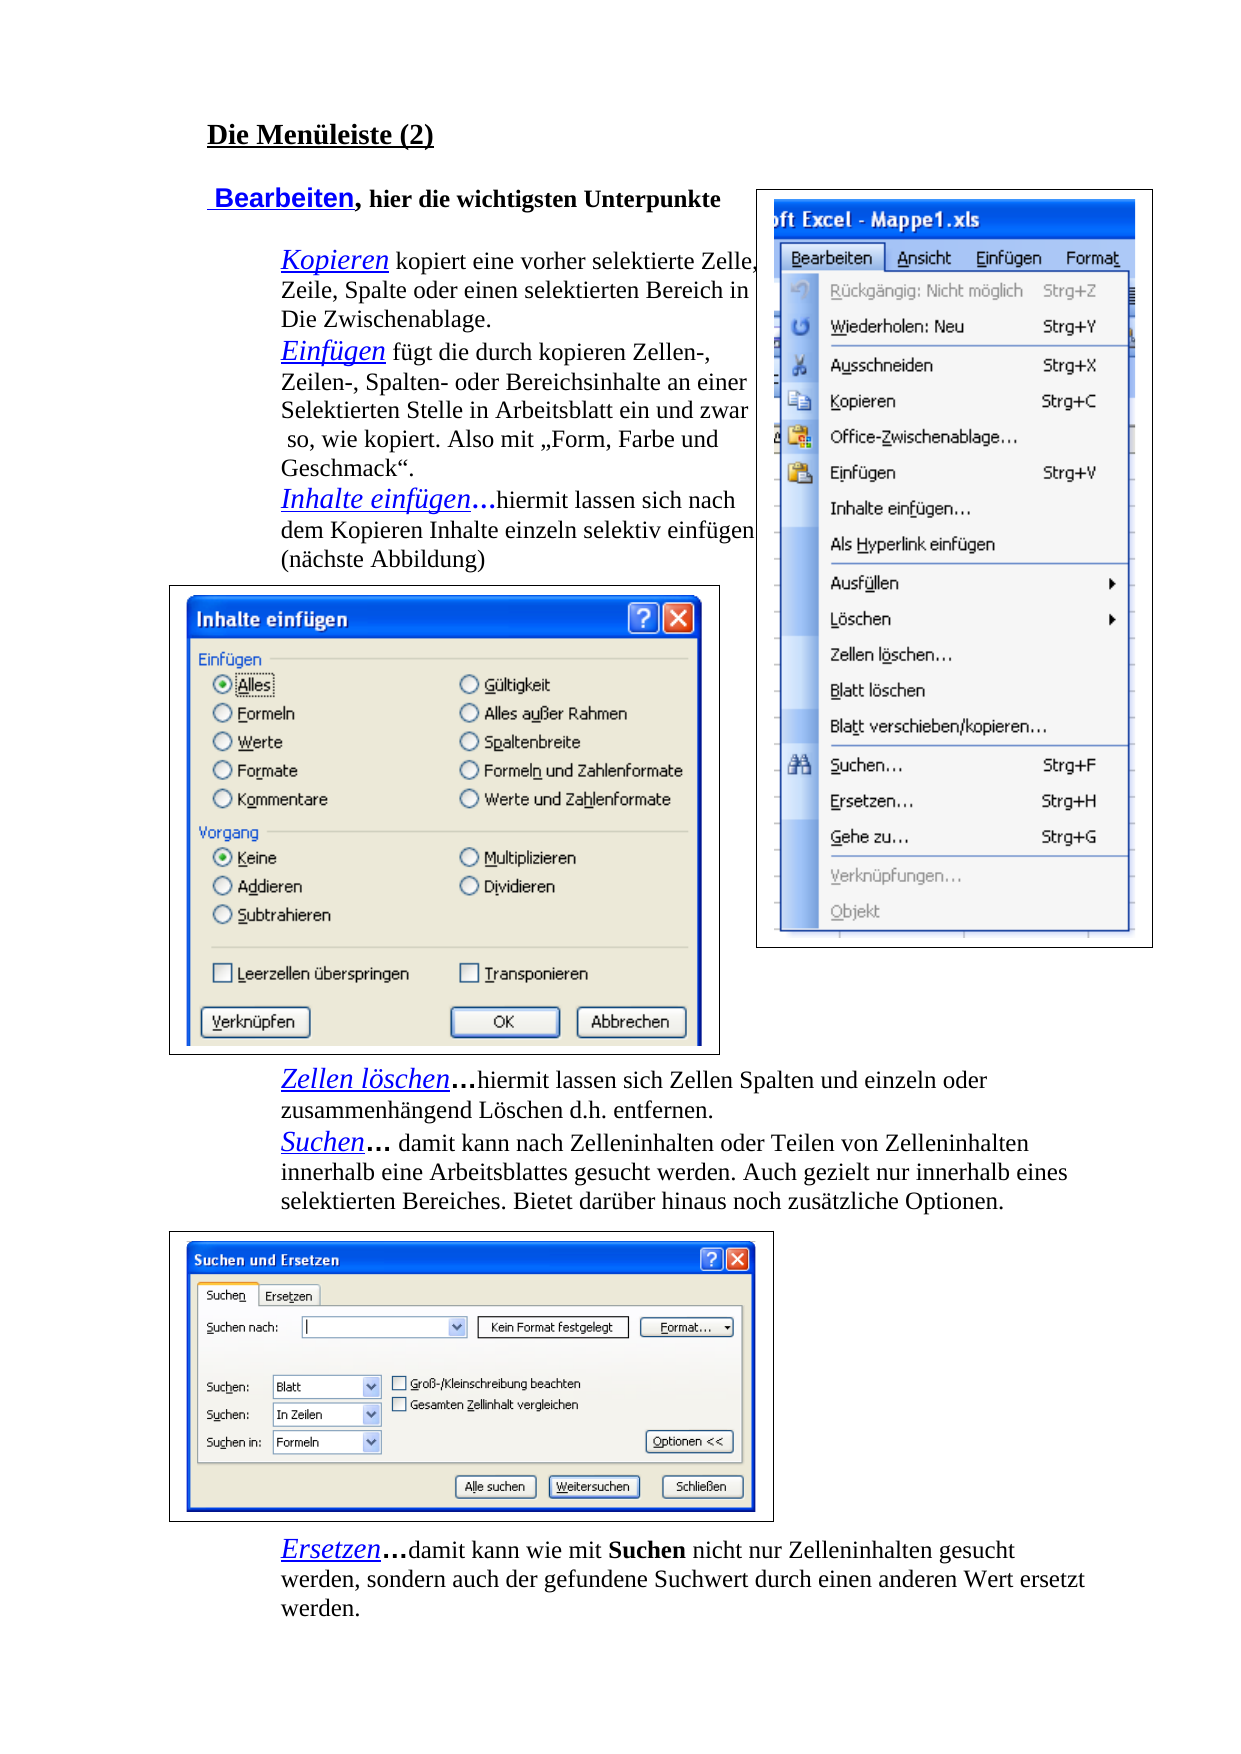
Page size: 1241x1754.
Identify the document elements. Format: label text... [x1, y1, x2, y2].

text Zeilen-, Spalten- oder Bereichsinhalte an einer [281, 367, 756, 395]
text Die Zwischenablage. [281, 304, 756, 333]
picture [774, 199, 1135, 938]
text Suchen… damit kann nach Zelleninhalten oder Teilen von Zelleninhalten innerhalb eine Arbeitsblattes gesucht werden. Auch gezielt nur innerhalb eines selektierten Bereiches. Bietet darüber hinaus noch zusätzliche Optionen. [281, 1124, 1092, 1215]
text Ersetzen…damit kann wie mit Suchen nicht nur Zelleninhalten gesucht werden, sondern auch der gefundene Suchwert durch einen anderen Wert ersetzt werden. [281, 1531, 1092, 1622]
text Kopieren kopiert eine vorher selektierte Zelle, [281, 242, 756, 276]
text Geschmack“. [281, 453, 756, 482]
text Selektierten Stelle in Arbeitsblatt ein und zwar [281, 395, 756, 424]
text (nächste Abbildung) [281, 544, 756, 573]
text Zellen löschen…hiermit lassen sich Zellen Spalten und einzeln oder zusammenhängend Löschen d.h. entfernen. [281, 1061, 1092, 1124]
picture [186, 1241, 756, 1512]
text Inhalte einfügen…hiermit lassen sich nach [281, 482, 756, 515]
text Bearbeiten, hier die wichtigsten Unterpunkte [207, 180, 1092, 213]
text dem Kopieren Inhalte einzeln selektiv einfügen. [281, 515, 756, 544]
text Die Menüleiste (2) [207, 117, 1092, 151]
text Einfügen fügt die durch kopieren Zellen-, [281, 333, 756, 367]
text Zeile, Spalte oder einen selektierten Bereich in [281, 276, 756, 304]
text so, wie kopiert. Also mit „Form, Farbe und [281, 424, 756, 453]
picture [186, 595, 702, 1046]
